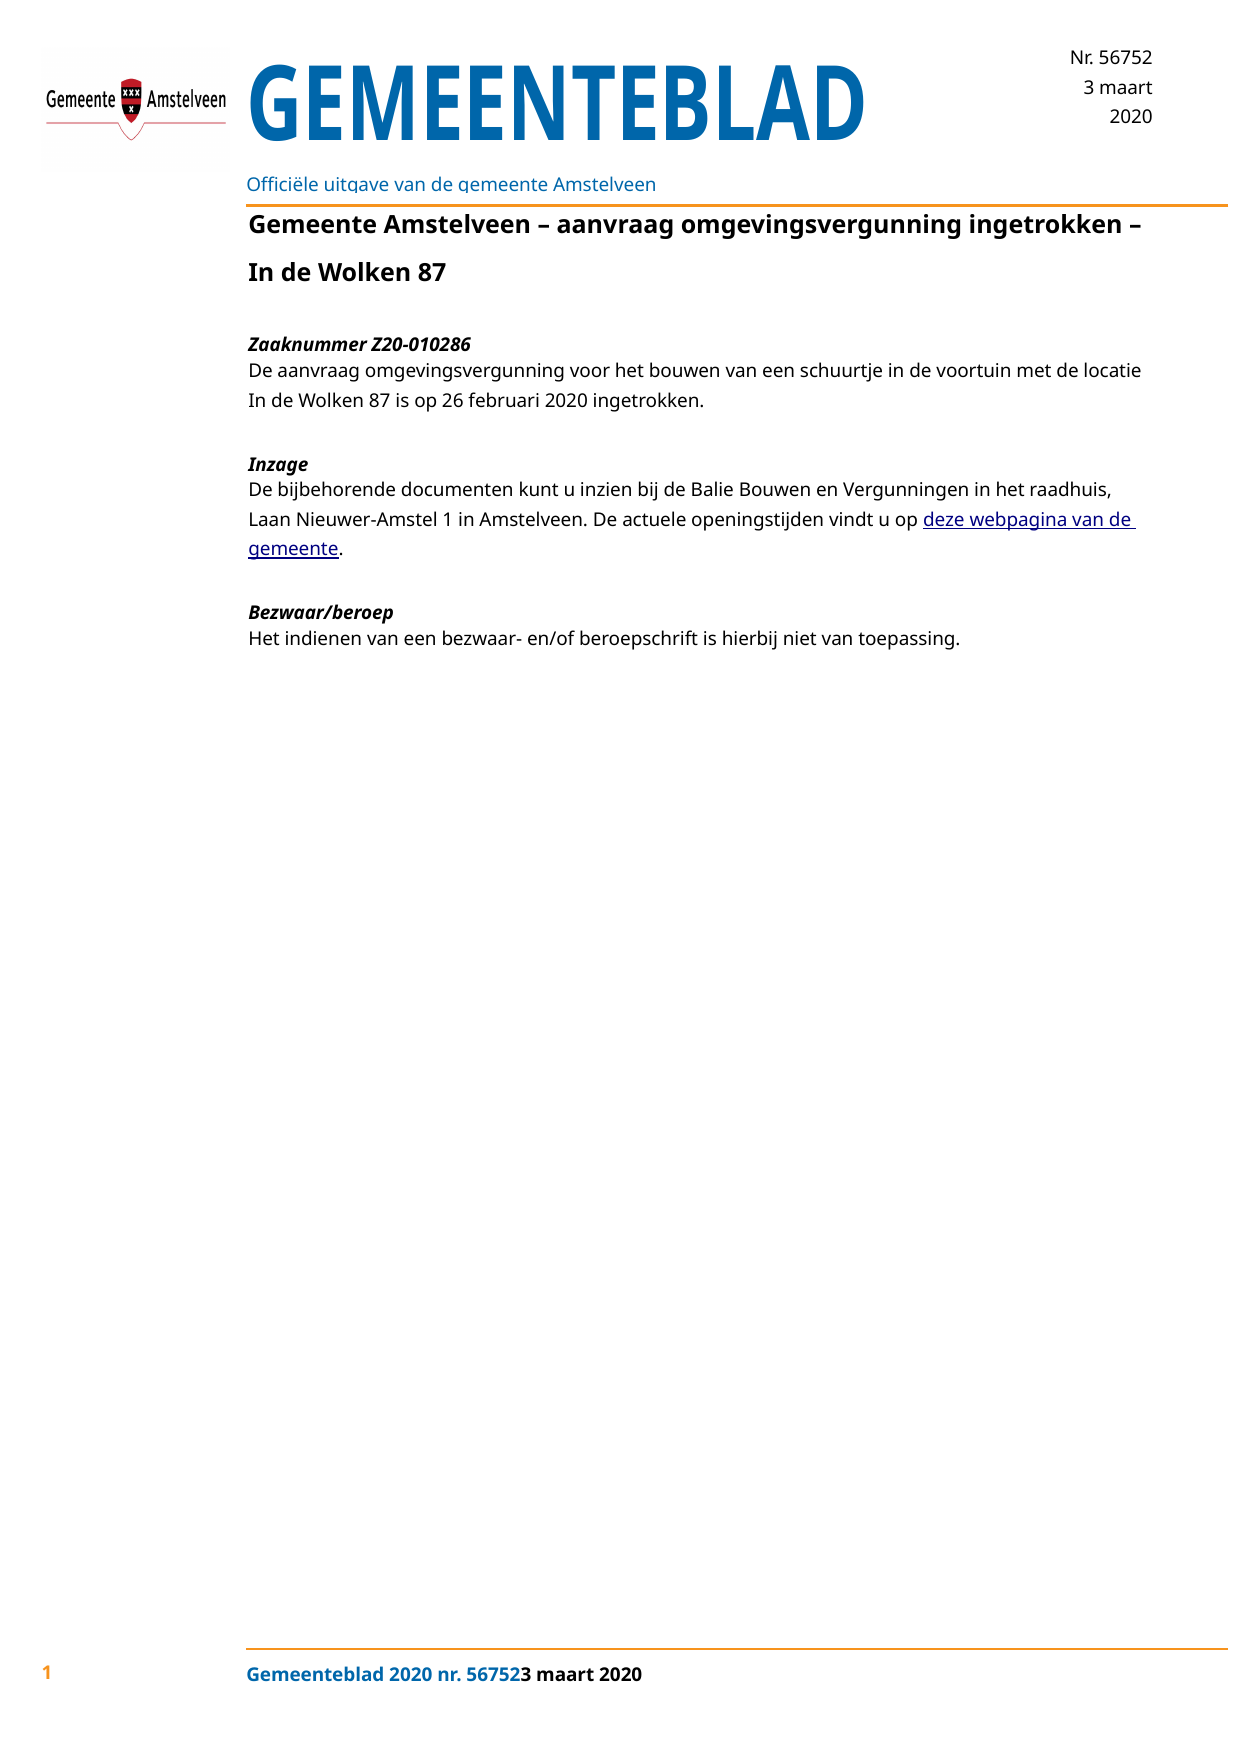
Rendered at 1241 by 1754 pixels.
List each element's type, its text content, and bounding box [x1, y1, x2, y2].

text Gemeente Amstelveen – aanvraag omgevingsvergunning ingetrokken – In de Wolken 87 [248, 207, 1152, 288]
text Bezwaar/beroep [248, 599, 1152, 625]
text De bijbehorende documenten kunt u inzien bij de Balie Bouwen en Vergunningen in het raadhuis, Laan Nieuwer-Amstel 1 in Amstelveen. De actuele openingstijden vindt u op deze webpagina van de gemeente. [248, 476, 1152, 561]
text Het indienen van een bezwaar- en/of beroepschrift is hierbij niet van toepassing. [248, 625, 1152, 651]
text Inzage [248, 451, 1152, 476]
picture [41, 47, 231, 172]
text De aanvraag omgevingsvergunning voor het bouwen van een schuurtje in de voortuin met de locatie In de Wolken 87 is op 26 februari 2020 ingetrokken. [248, 357, 1152, 412]
text Zaaknummer Z20-010286 [248, 331, 1152, 357]
